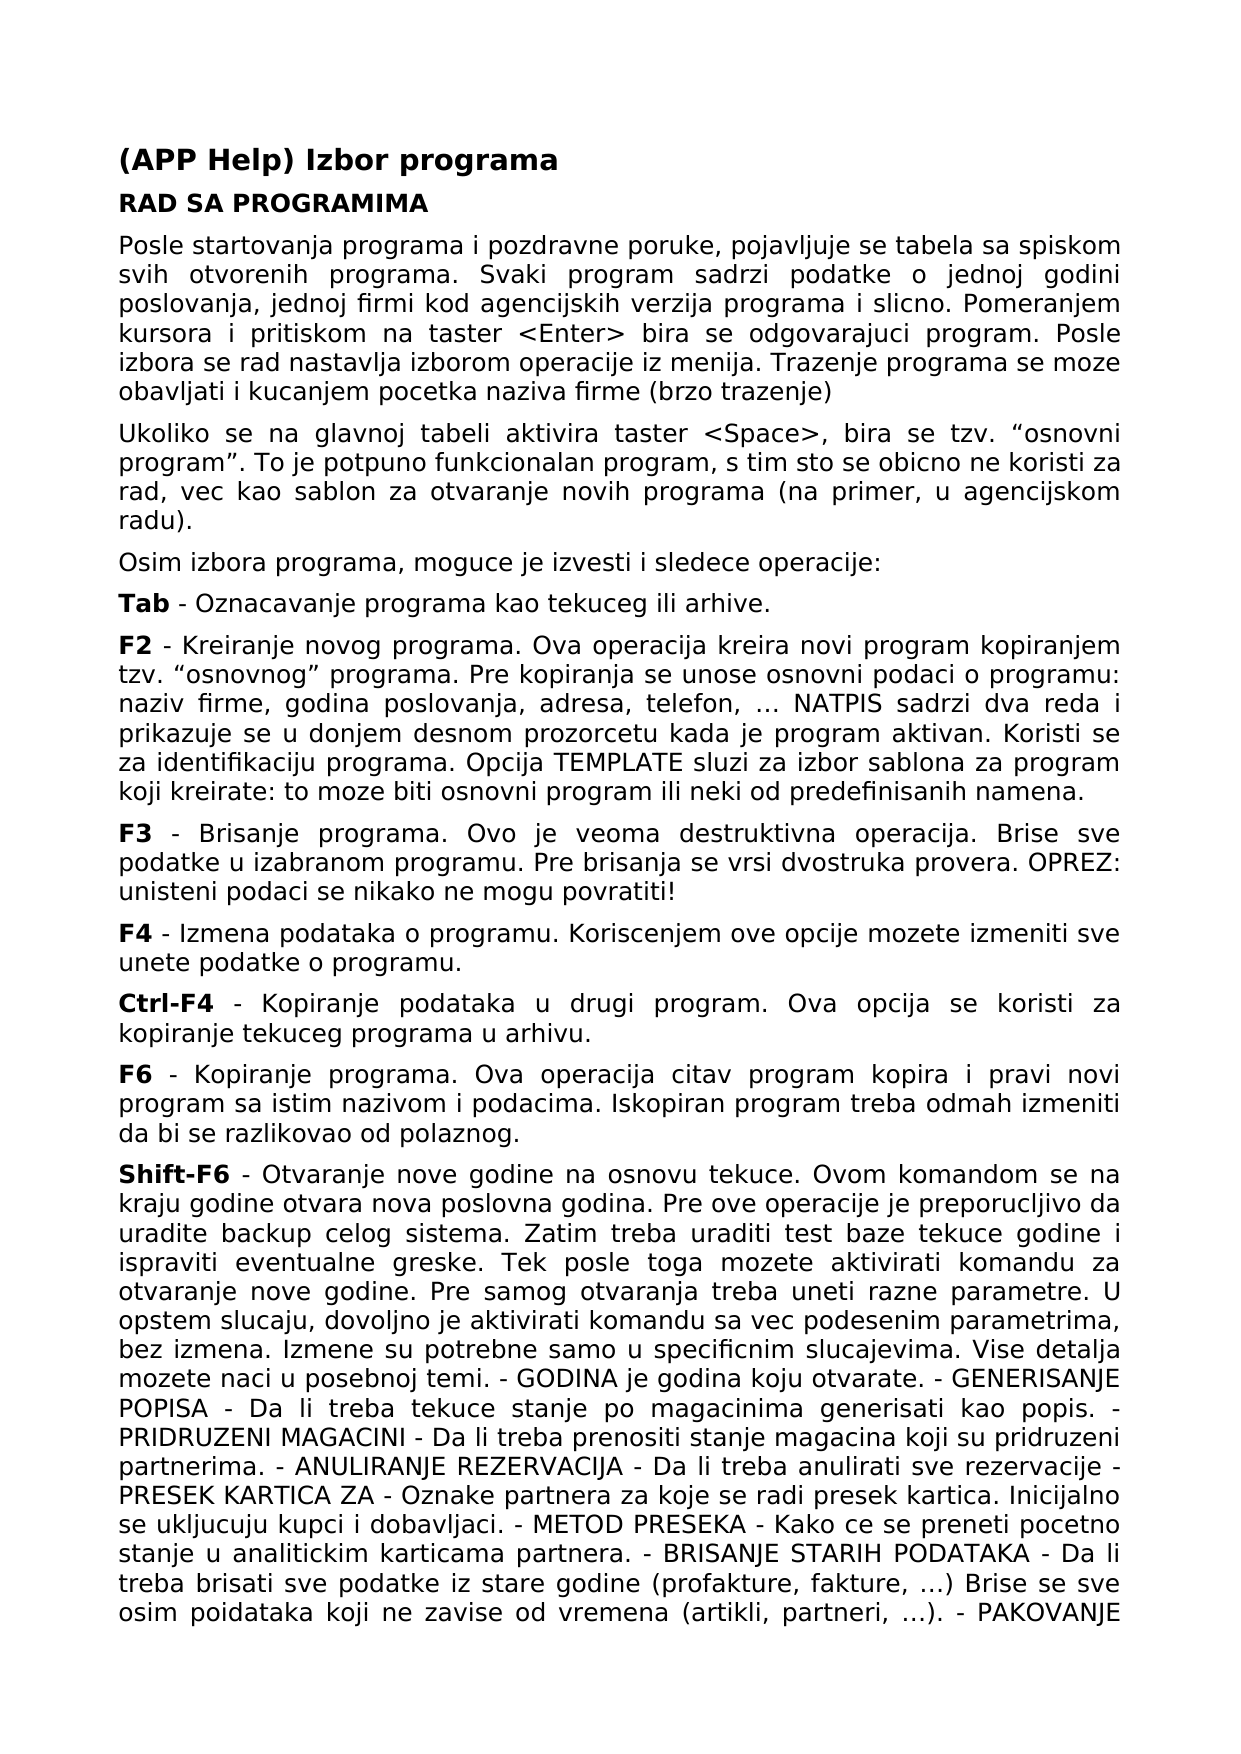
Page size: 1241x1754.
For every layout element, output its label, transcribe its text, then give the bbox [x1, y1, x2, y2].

text Osim izbora programa, moguce je izvesti i sledece operacije: [118, 548, 1122, 577]
text F2 - Kreiranje novog programa. Ova operacija kreira novi program kopiranjem tzv. “osnovnog” programa. Pre kopiranja se unose osnovni podaci o programu: naziv firme, godina poslovanja, adresa, telefon, … NATPIS sadrzi dva reda i prikazuje se u donjem desnom prozorcetu kada je program aktivan. Koristi se za identifikaciju programa. Opcija TEMPLATE sluzi za izbor sablona za program koji kreirate: to moze biti osnovni program ili neki od predefinisanih namena. [118, 631, 1122, 806]
text Shift-F6 - Otvaranje nove godine na osnovu tekuce. Ovom komandom se na kraju godine otvara nova poslovna godina. Pre ove operacije je preporucljivo da uradite backup celog sistema. Zatim treba uraditi test baze tekuce godine i ispraviti eventualne greske. Tek posle toga mozete aktivirati komandu za otvaranje nove godine. Pre samog otvaranja treba uneti razne parametre. U opstem slucaju, dovoljno je aktivirati komandu sa vec podesenim parametrima, bez izmena. Izmene su potrebne samo u specificnim slucajevima. Vise detalja mozete naci u posebnoj temi. - GODINA je godina koju otvarate. - GENERISANJE POPISA - Da li treba tekuce stanje po magacinima generisati kao popis. - PRIDRUZENI MAGACINI - Da li treba prenositi stanje magacina koji su pridruzeni partnerima. - ANULIRANJE REZERVACIJA - Da li treba anulirati sve rezervacije - PRESEK KARTICA ZA - Oznake partnera za koje se radi presek kartica. Inicijalno se ukljucuju kupci i dobavljaci. - METOD PRESEKA - Kako ce se preneti pocetno stanje u analitickim karticama partnera. - BRISANJE STARIH PODATAKA - Da li treba brisati sve podatke iz stare godine (profakture, fakture, …) Brise se sve osim poidataka koji ne zavise od vremena (artikli, partneri, …). - PAKOVANJE [118, 1160, 1122, 1627]
text RAD SA PROGRAMIMA [118, 189, 1122, 219]
text F6 - Kopiranje programa. Ova operacija citav program kopira i pravi novi program sa istim nazivom i podacima. Iskopiran program treba odmah izmeniti da bi se razlikovao od polaznog. [118, 1060, 1122, 1148]
text Posle startovanja programa i pozdravne poruke, pojavljuje se tabela sa spiskom svih otvorenih programa. Svaki program sadrzi podatke o jednoj godini poslovanja, jednoj firmi kod agencijskih verzija programa i slicno. Pomeranjem kursora i pritiskom na taster <Enter> bira se odgovarajuci program. Posle izbora se rad nastavlja izborom operacije iz menija. Trazenje programa se moze obavljati i kucanjem pocetka naziva firme (brzo trazenje) [118, 231, 1122, 406]
text Tab - Oznacavanje programa kao tekuceg ili arhive. [118, 589, 1122, 619]
text Ukoliko se na glavnoj tabeli aktivira taster <Space>, bira se tzv. “osnovni program”. To je potpuno funkcionalan program, s tim sto se obicno ne koristi za rad, vec kao sablon za otvaranje novih programa (na primer, u agencijskom radu). [118, 419, 1122, 535]
text F3 - Brisanje programa. Ovo je veoma destruktivna operacija. Brise sve podatke u izabranom programu. Pre brisanja se vrsi dvostruka provera. OPREZ: unisteni podaci se nikako ne mogu povratiti! [118, 819, 1122, 906]
text F4 - Izmena podataka o programu. Koriscenjem ove opcije mozete izmeniti sve unete podatke o programu. [118, 919, 1122, 977]
text Ctrl-F4 - Kopiranje podataka u drugi program. Ova opcija se koristi za kopiranje tekuceg programa u arhivu. [118, 989, 1122, 1048]
subtitle (APP Help) Izbor programa [118, 143, 1122, 177]
